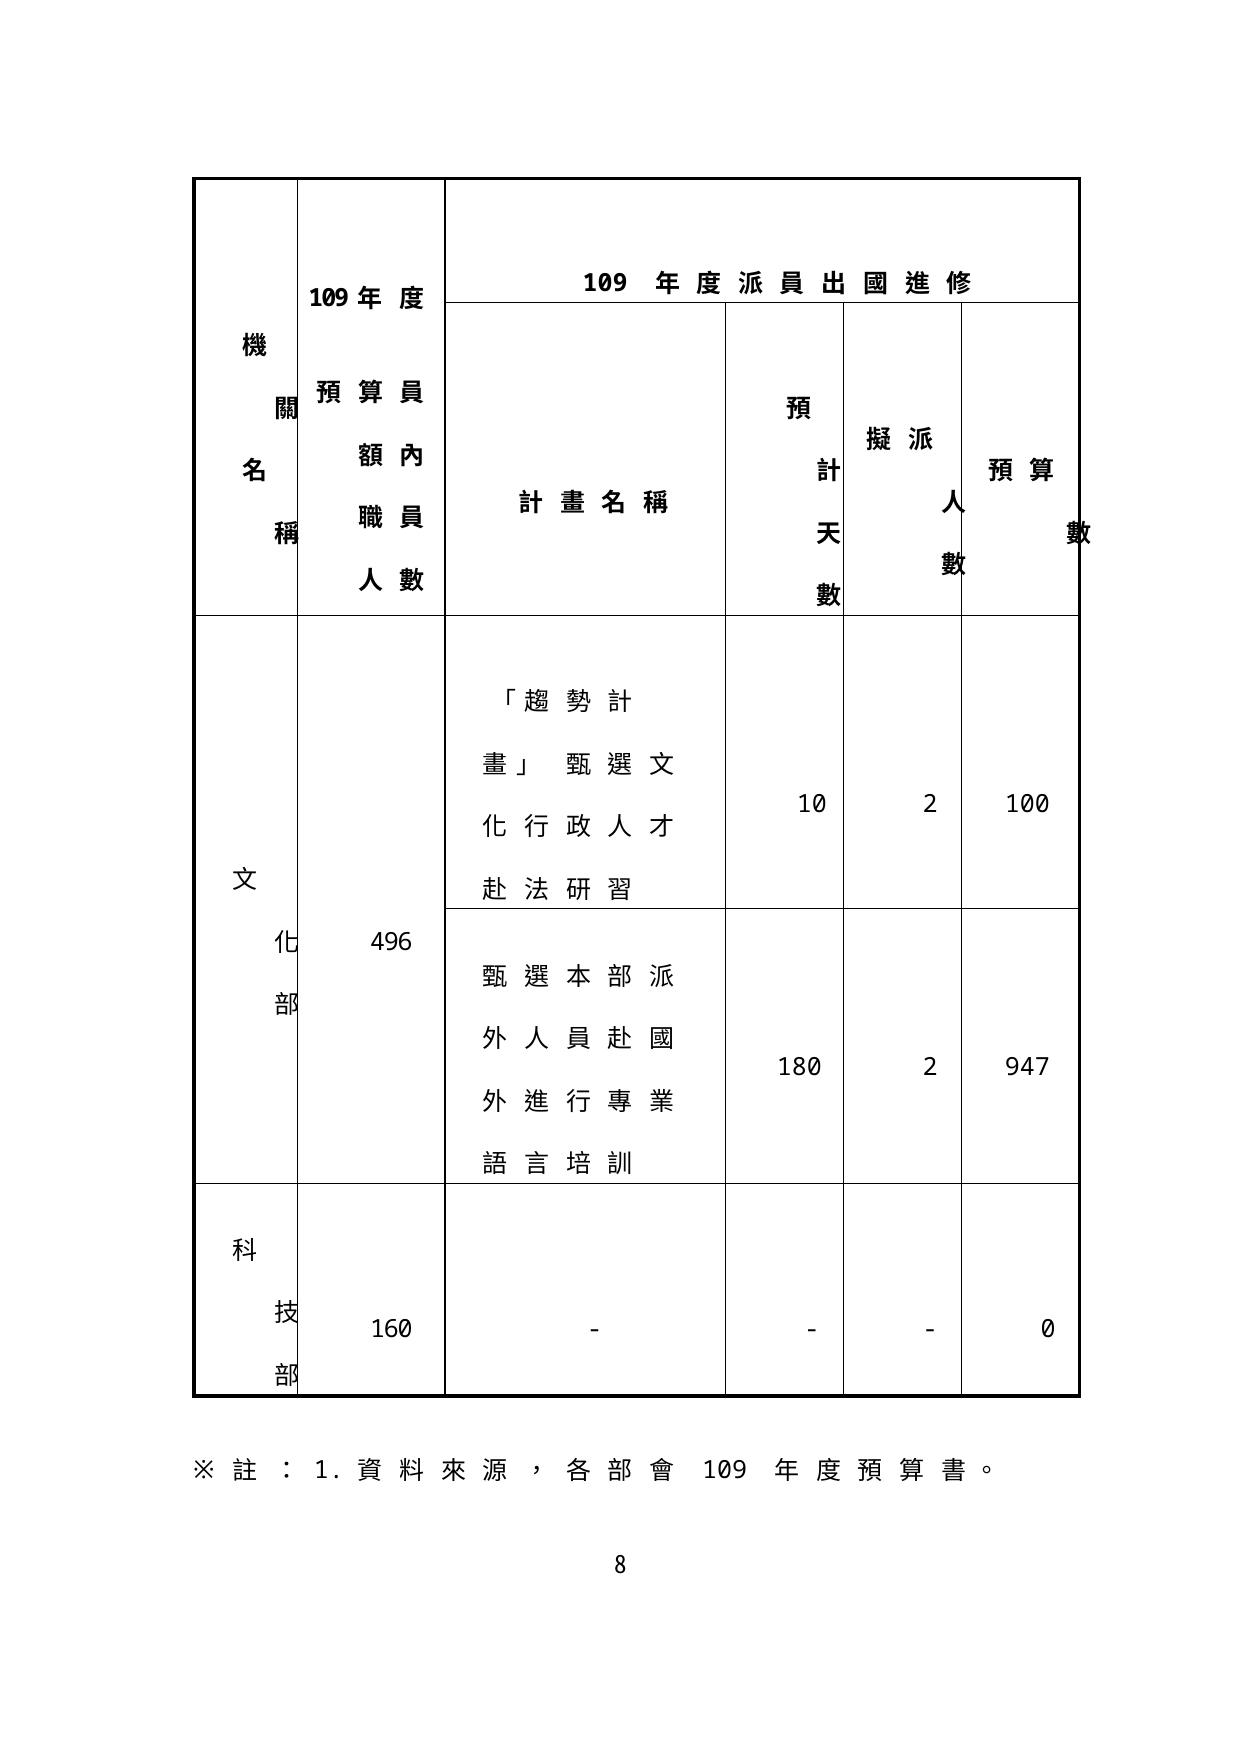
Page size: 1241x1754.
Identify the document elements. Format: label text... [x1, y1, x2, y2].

table_cell 2 [844, 909, 961, 1182]
table_cell - [844, 1184, 961, 1394]
table_cell 科技部 [196, 1184, 297, 1394]
table_cell 10 [726, 616, 843, 908]
table_cell 100 [962, 616, 1078, 908]
table_cell 947 [962, 909, 1078, 1182]
table_cell 180 [726, 909, 843, 1182]
table_cell - [446, 1184, 725, 1394]
table_cell 0 [962, 1184, 1078, 1394]
table_cell 160 [298, 1184, 444, 1394]
table_header 機關 名稱 [196, 180, 297, 615]
text ※註：1.資料來源，各部會109年度預算書。 [147, 1427, 1058, 1490]
table_cell 496 [298, 616, 444, 1182]
table_cell 計畫名稱 [446, 303, 725, 615]
table_cell 擬派人數 [844, 303, 961, 615]
table_cell - [726, 1184, 843, 1394]
table_cell 預算數 [962, 303, 1078, 615]
table_cell 「趨勢計畫」甄選文化行政人才赴法研習 [446, 616, 725, 908]
table_cell 預計天數 [726, 303, 843, 615]
table_header 109年度派員出國進修 [446, 180, 1078, 302]
table_cell 文化部 [196, 616, 297, 1182]
table_cell 2 [844, 616, 961, 908]
table_cell 甄選本部派外人員赴國外進行專業語言培訓 [446, 909, 725, 1182]
table_header 109年度 預算員額內職員人數 [298, 180, 444, 615]
